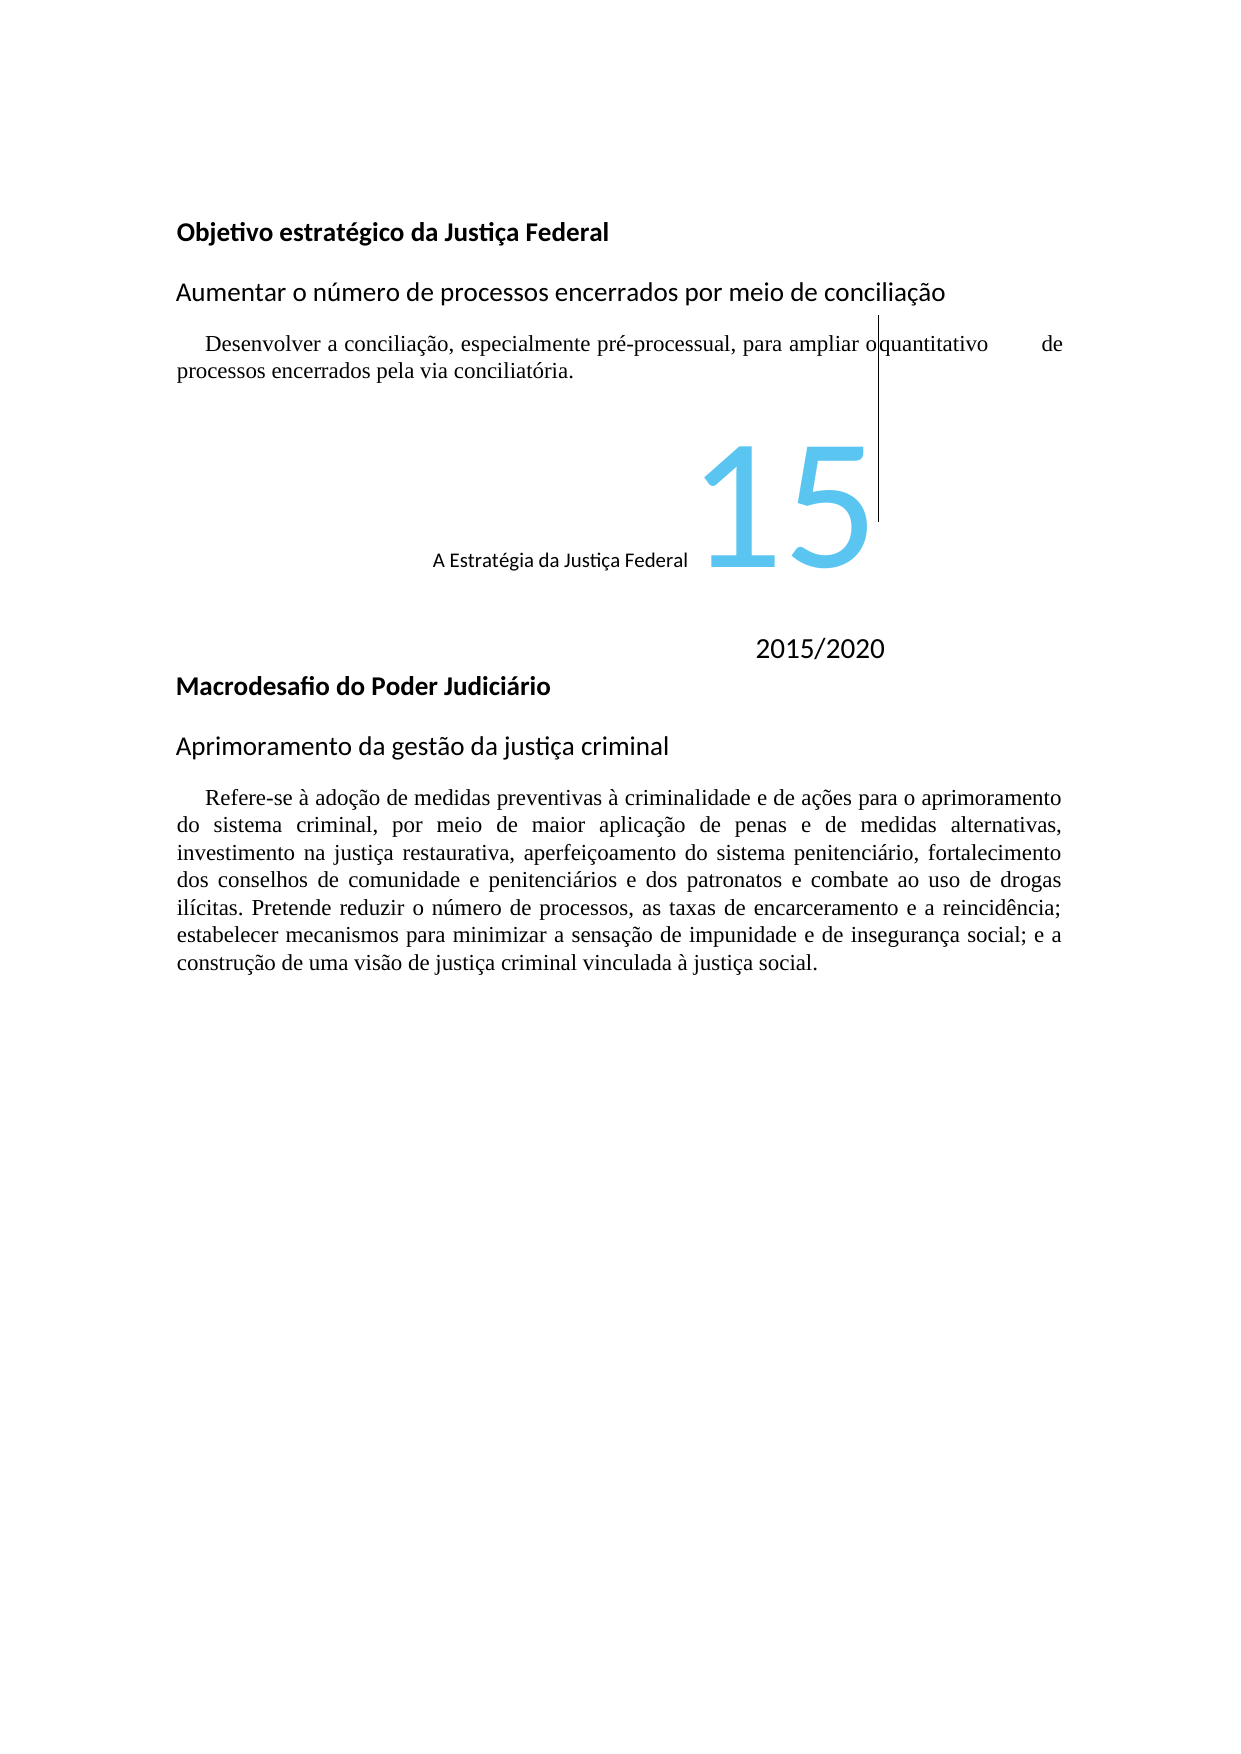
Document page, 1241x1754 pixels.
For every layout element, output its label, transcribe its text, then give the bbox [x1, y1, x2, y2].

text Desenvolver a conciliação, especialmente pré-processual, para ampliar o quantitativo de processos encerrados pela via conciliatória. [879, 330, 1063, 384]
subtitle 2015/2020 Macrodesafio do Poder Judiciário [176, 630, 1015, 702]
subtitle Objetivo estratégico da Justiça Federal [177, 215, 1015, 248]
text Refere-se à adoção de medidas preventivas à criminalidade e de ações para o aprimoramento do sistema criminal, por meio de maior aplicação de penas e de medidas alternativas, investimento na justiça restaurativa, aperfeiçoamento do sistema penitenciário, fortalecimento dos conselhos de comunidade e penitenciários e dos patronatos e combate ao uso de drogas ilícitas. Pretende reduzir o número de processos, as taxas de encarceramento e a reincidência; estabelecer mecanismos para minimizar a sensação de impunidade e de insegurança social; e a construção de uma visão de justiça criminal vinculada à justiça social. [177, 783, 1063, 976]
text Aumentar o número de processos encerrados por meio de conciliação [176, 275, 1063, 308]
text Desenvolver a conciliação, especialmente pré-processual, para ampliar o quantitativo de processos encerrados pela via conciliatória. [177, 330, 878, 384]
text Aprimoramento da gestão da justiça criminal [176, 729, 1063, 762]
text A Estratégia da Justiça Federal15 [177, 385, 1062, 614]
